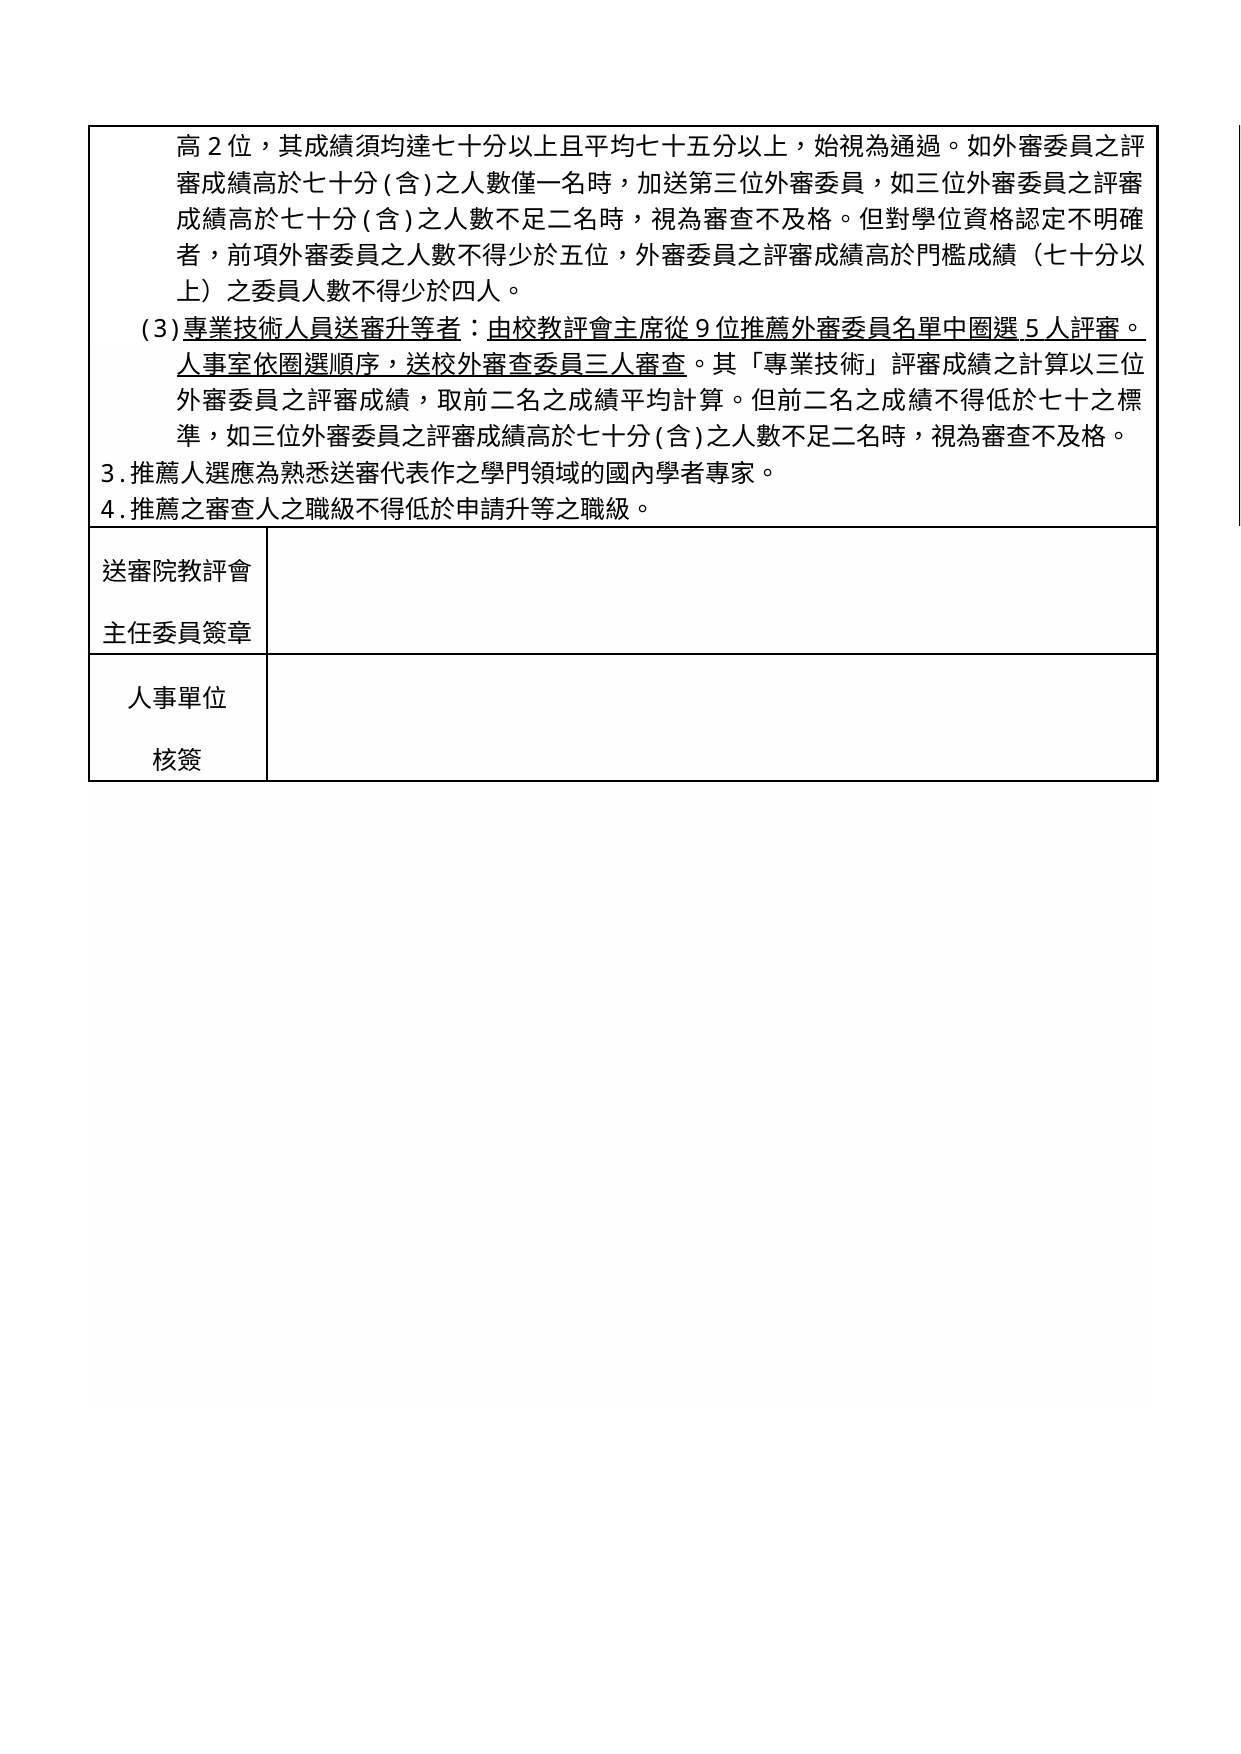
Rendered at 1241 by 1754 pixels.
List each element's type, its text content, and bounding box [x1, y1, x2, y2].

table_cell [1149, 655, 1156, 780]
table_cell [1159, 526, 1240, 653]
table_cell 高2位，其成績須均達七十分以上且平均七十五分以上，始視為通過。如外審委員之評審成績高於七十分(含)之人數僅一名時，加送第三位外審委員，如三位外審委員之評審成績高於七十分(含)之人數不足二名時，視為審查不及格。但對學位資格認定不明確者，前項外審委員之人數不得少於五位，外審委員之評審成績高於門檻成績（七十分以上）之委員人數不得少於四人。 (3)專業技術人員送審升等者：由校教評會主席從9位推薦外審委員名單中圈選5人評審。人事室依圈選順序，送校外審查委員三人審查。其「專業技術」評審成績之計算以三位外審委員之評審成績，取前二名之成績平均計算。但前二名之成績不得低於七十之標準，如三位外審委員之評審成績高於七十分(含)之人數不足二名時，視為審查不及格。 3.推薦人選應為熟悉送審代表作之學門領域的國內學者專家。 4.推薦之審查人之職級不得低於申請升等之職級。 [90, 127, 1156, 526]
table_cell / / [1159, 125, 1239, 526]
table_cell [1159, 653, 1240, 780]
table_cell [1149, 528, 1156, 653]
